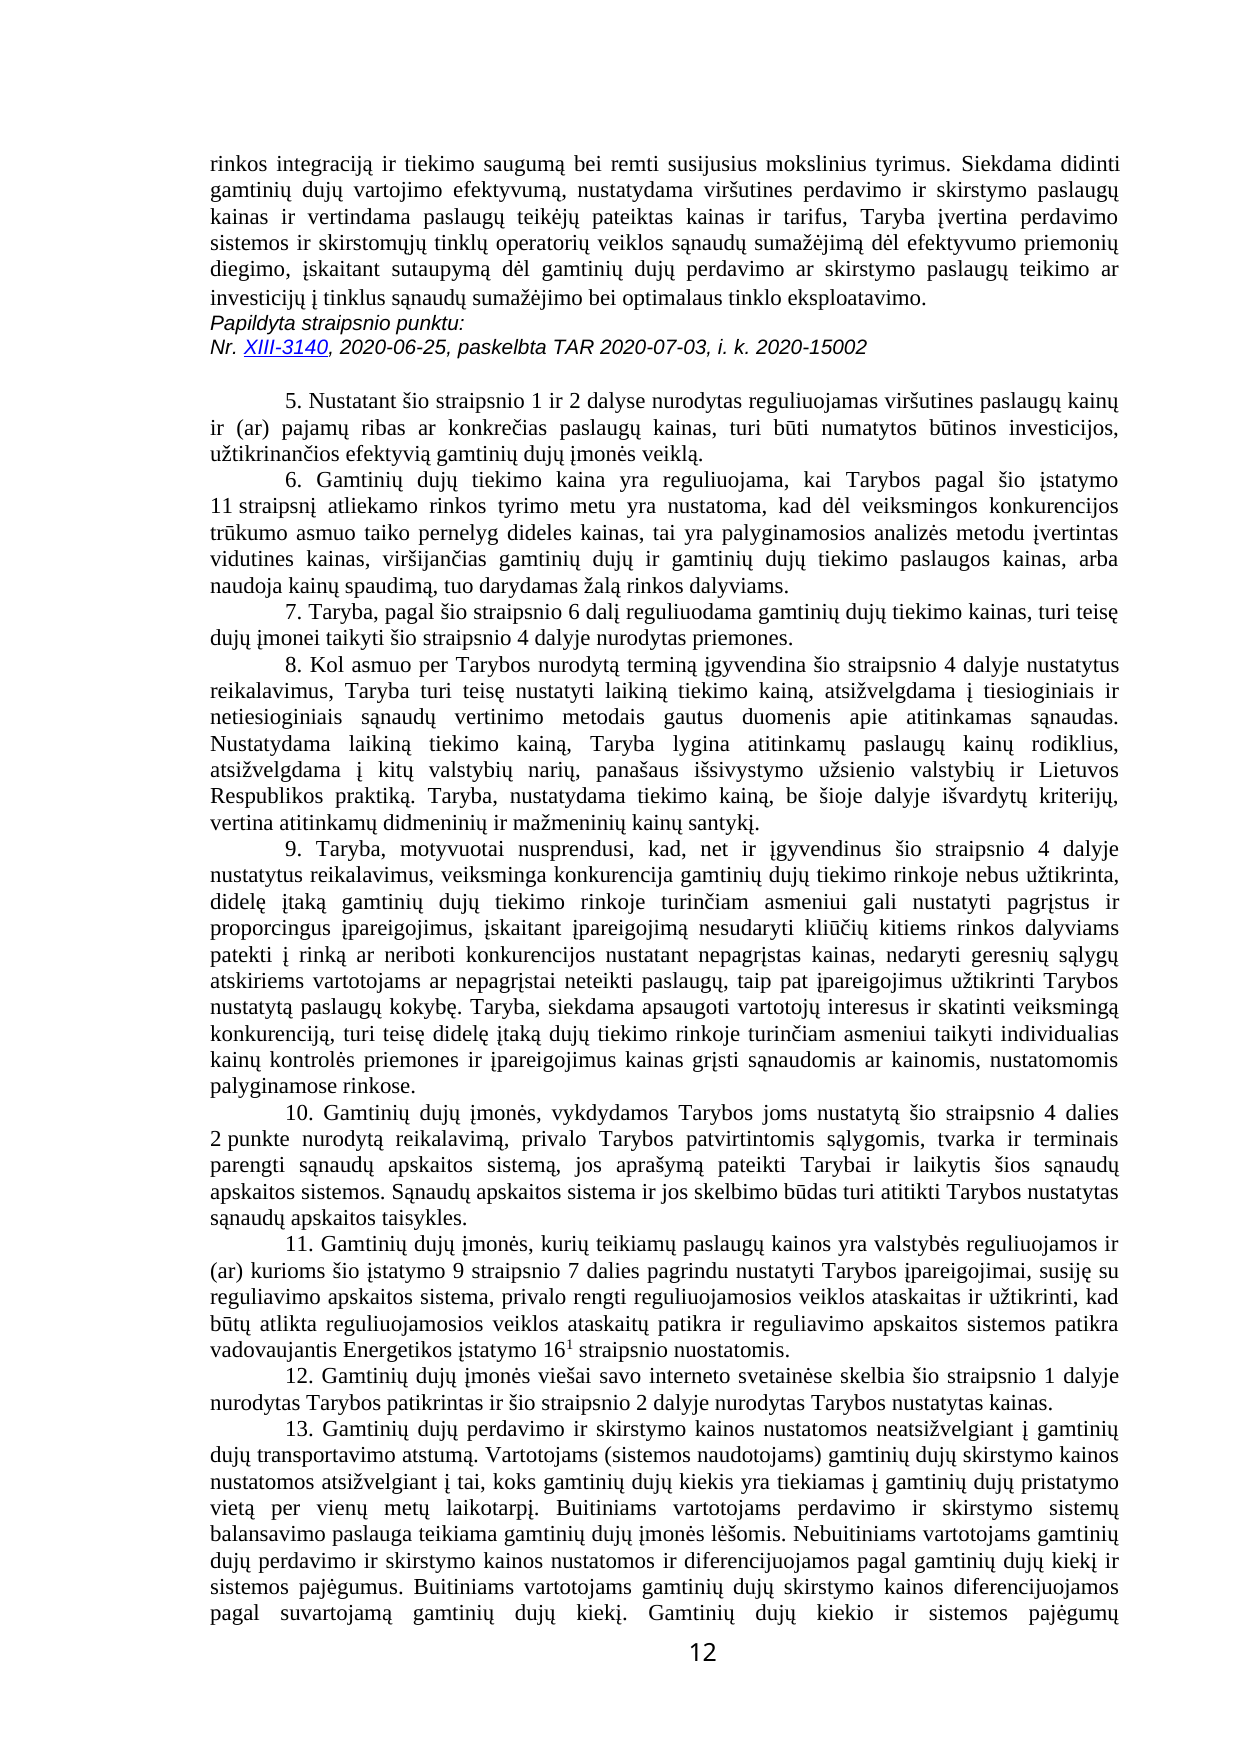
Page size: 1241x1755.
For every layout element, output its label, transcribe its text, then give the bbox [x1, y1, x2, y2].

text 8. Kol asmuo per Tarybos nurodytą terminą įgyvendina šio straipsnio 4 dalyje nustatytus reikalavimus, Taryba turi teisę nustatyti laikiną tiekimo kainą, atsižvelgdama į tiesioginiais ir netiesioginiais sąnaudų vertinimo metodais gautus duomenis apie atitinkamas sąnaudas. Nustatydama laikiną tiekimo kainą, Taryba lygina atitinkamų paslaugų kainų rodiklius, atsižvelgdama į kitų valstybių narių, panašaus išsivystymo užsienio valstybių ir Lietuvos Respublikos praktiką. Taryba, nustatydama tiekimo kainą, be šioje dalyje išvardytų kriterijų, vertina atitinkamų didmeninių ir mažmeninių kainų santykį. [210, 651, 1120, 835]
text 9. Taryba, motyvuotai nusprendusi, kad, net ir įgyvendinus šio straipsnio 4 dalyje nustatytus reikalavimus, veiksminga konkurencija gamtinių dujų tiekimo rinkoje nebus užtikrinta, didelę įtaką gamtinių dujų tiekimo rinkoje turinčiam asmeniui gali nustatyti pagrįstus ir proporcingus įpareigojimus, įskaitant įpareigojimą nesudaryti kliūčių kitiems rinkos dalyviams patekti į rinką ar neriboti konkurencijos nustatant nepagrįstas kainas, nedaryti geresnių sąlygų atskiriems vartotojams ar nepagrįstai neteikti paslaugų, taip pat įpareigojimus užtikrinti Tarybos nustatytą paslaugų kokybę. Taryba, siekdama apsaugoti vartotojų interesus ir skatinti veiksmingą konkurenciją, turi teisę didelę įtaką dujų tiekimo rinkoje turinčiam asmeniui taikyti individualias kainų kontrolės priemones ir įpareigojimus kainas grįsti sąnaudomis ar kainomis, nustatomomis palyginamose rinkose. [210, 835, 1120, 1099]
text rinkos integraciją ir tiekimo saugumą bei remti susijusius mokslinius tyrimus. Siekdama didinti gamtinių dujų vartojimo efektyvumą, nustatydama viršutines perdavimo ir skirstymo paslaugų kainas ir vertindama paslaugų teikėjų pateiktas kainas ir tarifus, Taryba įvertina perdavimo sistemos ir skirstomųjų tinklų operatorių veiklos sąnaudų sumažėjimą dėl efektyvumo priemonių diegimo, įskaitant sutaupymą dėl gamtinių dujų perdavimo ar skirstymo paslaugų teikimo ar investicijų į tinklus sąnaudų sumažėjimo bei optimalaus tinklo eksploatavimo. [210, 150, 1120, 311]
text 5. Nustatant šio straipsnio 1 ir 2 dalyse nurodytas reguliuojamas viršutines paslaugų kainų ir (ar) pajamų ribas ar konkrečias paslaugų kainas, turi būti numatytos būtinos investicijos, užtikrinančios efektyvią gamtinių dujų įmonės veiklą. [210, 387, 1120, 466]
text 12. Gamtinių dujų įmonės viešai savo interneto svetainėse skelbia šio straipsnio 1 dalyje nurodytas Tarybos patikrintas ir šio straipsnio 2 dalyje nurodytas Tarybos nustatytas kainas. [210, 1362, 1120, 1415]
text 13. Gamtinių dujų perdavimo ir skirstymo kainos nustatomos neatsižvelgiant į gamtinių dujų transportavimo atstumą. Vartotojams (sistemos naudotojams) gamtinių dujų skirstymo kainos nustatomos atsižvelgiant į tai, koks gamtinių dujų kiekis yra tiekiamas į gamtinių dujų pristatymo vietą per vienų metų laikotarpį. Buitiniams vartotojams perdavimo ir skirstymo sistemų balansavimo paslauga teikiama gamtinių dujų įmonės lėšomis. Nebuitiniams vartotojams gamtinių dujų perdavimo ir skirstymo kainos nustatomos ir diferencijuojamos pagal gamtinių dujų kiekį ir sistemos pajėgumus. Buitiniams vartotojams gamtinių dujų skirstymo kainos diferencijuojamos pagal suvartojamą gamtinių dujų kiekį. Gamtinių dujų kiekio ir sistemos pajėgumų [210, 1415, 1120, 1626]
text 10. Gamtinių dujų įmonės, vykdydamos Tarybos joms nustatytą šio straipsnio 4 dalies 2 punkte nurodytą reikalavimą, privalo Tarybos patvirtintomis sąlygomis, tvarka ir terminais parengti sąnaudų apskaitos sistemą, jos aprašymą pateikti Tarybai ir laikytis šios sąnaudų apskaitos sistemos. Sąnaudų apskaitos sistema ir jos skelbimo būdas turi atitikti Tarybos nustatytas sąnaudų apskaitos taisykles. [210, 1099, 1120, 1231]
text 6. Gamtinių dujų tiekimo kaina yra reguliuojama, kai Tarybos pagal šio įstatymo 11 straipsnį atliekamo rinkos tyrimo metu yra nustatoma, kad dėl veiksmingos konkurencijos trūkumo asmuo taiko pernelyg dideles kainas, tai yra palyginamosios analizės metodu įvertintas vidutines kainas, viršijančias gamtinių dujų ir gamtinių dujų tiekimo paslaugos kainas, arba naudoja kainų spaudimą, tuo darydamas žalą rinkos dalyviams. [210, 466, 1120, 598]
text 11. Gamtinių dujų įmonės, kurių teikiamų paslaugų kainos yra valstybės reguliuojamos ir (ar) kurioms šio įstatymo 9 straipsnio 7 dalies pagrindu nustatyti Tarybos įpareigojimai, susiję su reguliavimo apskaitos sistema, privalo rengti reguliuojamosios veiklos ataskaitas ir užtikrinti, kad būtų atlikta reguliuojamosios veiklos ataskaitų patikra ir reguliavimo apskaitos sistemos patikra vadovaujantis Energetikos įstatymo 161 straipsnio nuostatomis. [210, 1231, 1120, 1362]
text Papildyta straipsnio punktu: [210, 311, 1120, 334]
text Nr. XIII-3140, 2020-06-25, paskelbta TAR 2020-07-03, i. k. 2020-15002 [210, 334, 1120, 358]
text 7. Taryba, pagal šio straipsnio 6 dalį reguliuodama gamtinių dujų tiekimo kainas, turi teisę dujų įmonei taikyti šio straipsnio 4 dalyje nurodytas priemones. [210, 598, 1120, 651]
